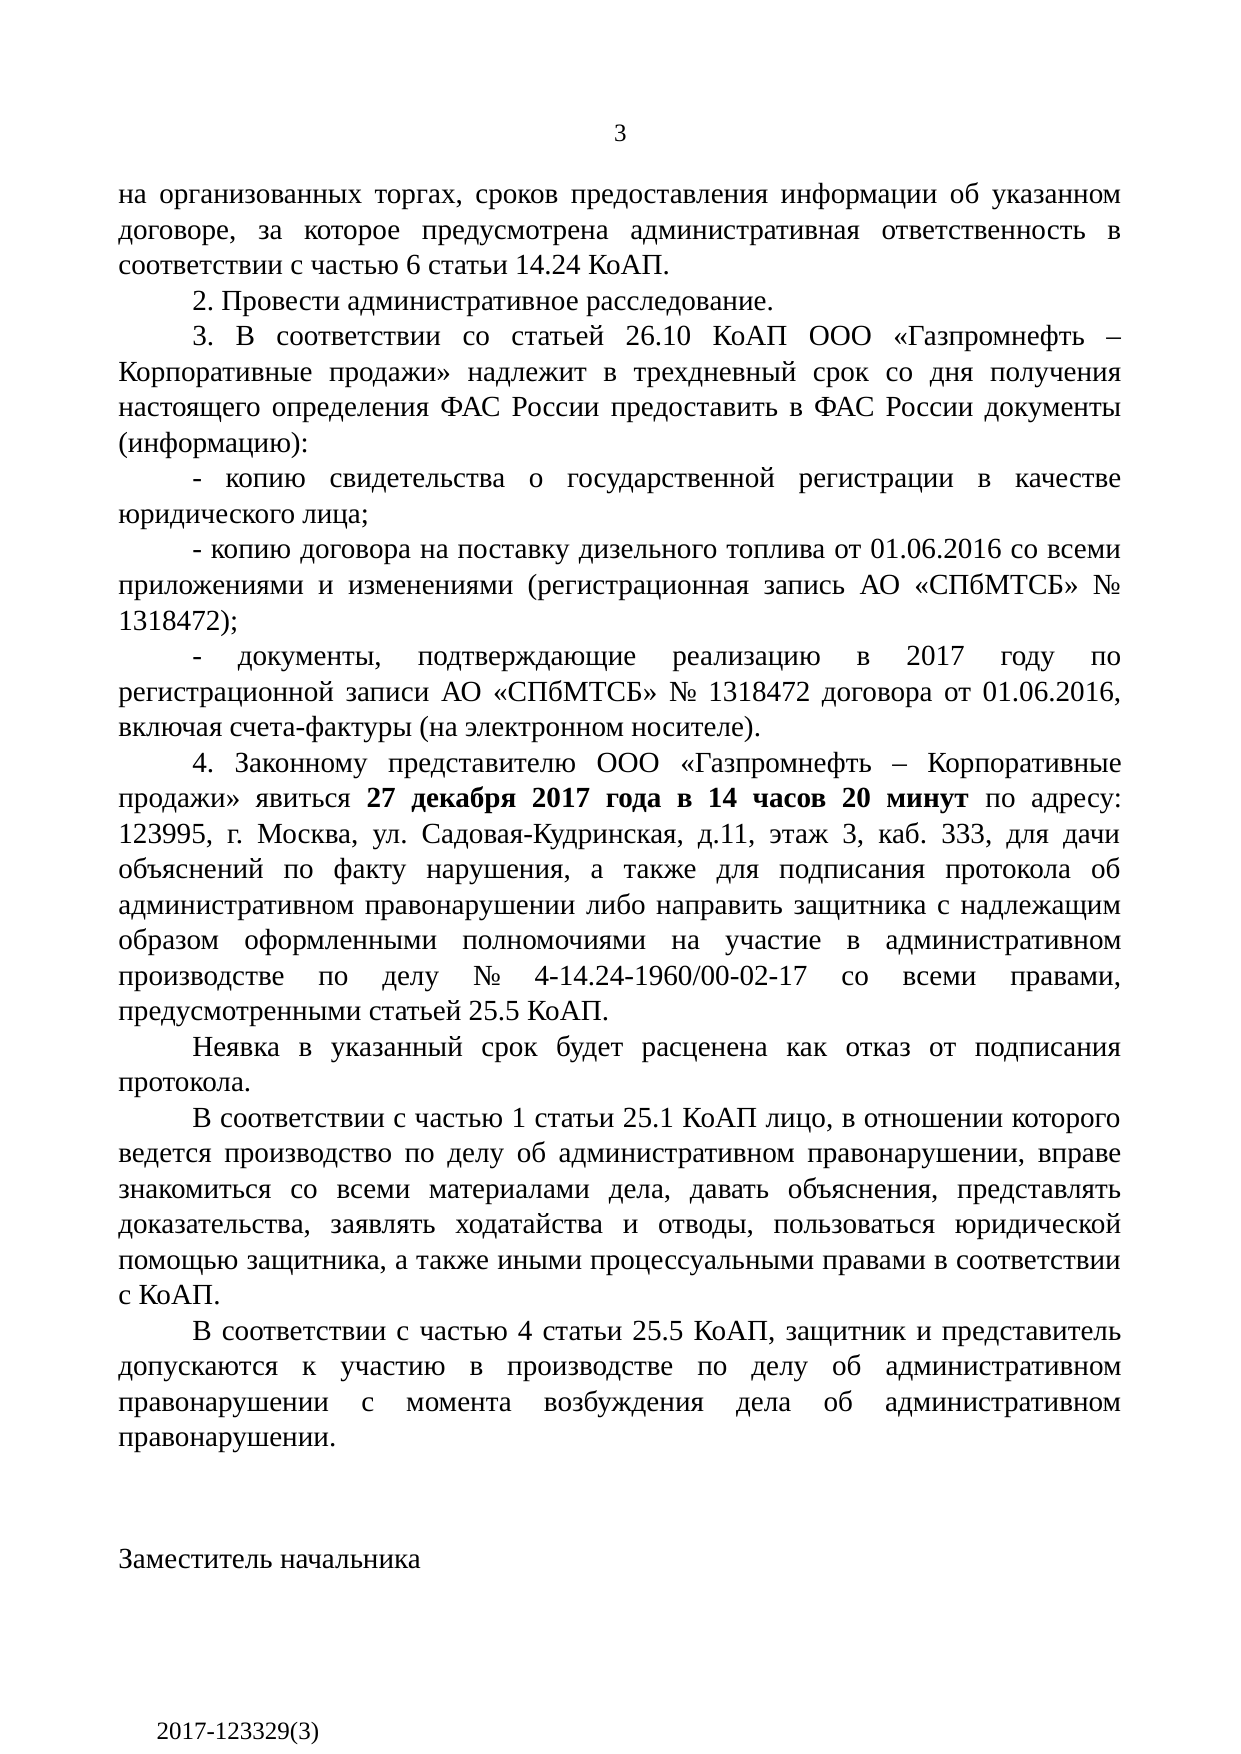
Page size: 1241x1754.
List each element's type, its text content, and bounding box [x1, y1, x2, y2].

text 4. Законному представителю ООО «Газпромнефть – Корпоративные продажи» явиться 27 декабря 2017 года в 14 часов 20 минут по адресу: 123995, г. Москва, ул. Садовая-Кудринская, д.11, этаж 3, каб. 333, для дачи объяснений по факту нарушения, а также для подписания протокола об административном правонарушении либо направить защитника с надлежащим образом оформленными полномочиями на участие в административном производстве по делу № 4-14.24-1960/00-02-17 со всеми правами, предусмотренными статьей 25.5 КоАП. [118, 745, 1122, 1027]
text - копию свидетельства о государственной регистрации в качестве юридического лица; [118, 461, 1122, 529]
text В соответствии с частью 4 статьи 25.5 КоАП, защитник и представитель допускаются к участию в производстве по делу об административном правонарушении с момента возбуждения дела об административном правонарушении. [118, 1313, 1122, 1453]
text 2. Провести административное расследование. [118, 283, 1122, 316]
text - документы, подтверждающие реализацию в 2017 году по регистрационной записи АО «СПбМТСБ» № 1318472 договора от 01.06.2016, включая счета-фактуры (на электронном носителе). [118, 638, 1122, 743]
text В соответствии с частью 1 статьи 25.1 КоАП лицо, в отношении которого ведется производство по делу об административном правонарушении, вправе знакомиться со всеми материалами дела, давать объяснения, представлять доказательства, заявлять ходатайства и отводы, пользоваться юридической помощью защитника, а также иными процессуальными правами в соответствии с КоАП. [118, 1100, 1122, 1311]
text 3. В соответствии со статьей 26.10 КоАП ООО «Газпромнефть – Корпоративные продажи» надлежит в трехдневный срок со дня получения настоящего определения ФАС России предоставить в ФАС России документы (информацию): [118, 318, 1122, 458]
text - копию договора на поставку дизельного топлива от 01.06.2016 со всеми приложениями и изменениями (регистрационная запись АО «СПбМТСБ» № 1318472); [118, 532, 1122, 636]
text Неявка в указанный срок будет расценена как отказ от подписания протокола. [118, 1029, 1122, 1098]
text Заместитель начальника [118, 1541, 1122, 1575]
text на организованных торгах, сроков предоставления информации об указанном договоре, за которое предусмотрена административная ответственность в соответствии с частью 6 статьи 14.24 КоАП. [118, 176, 1122, 281]
